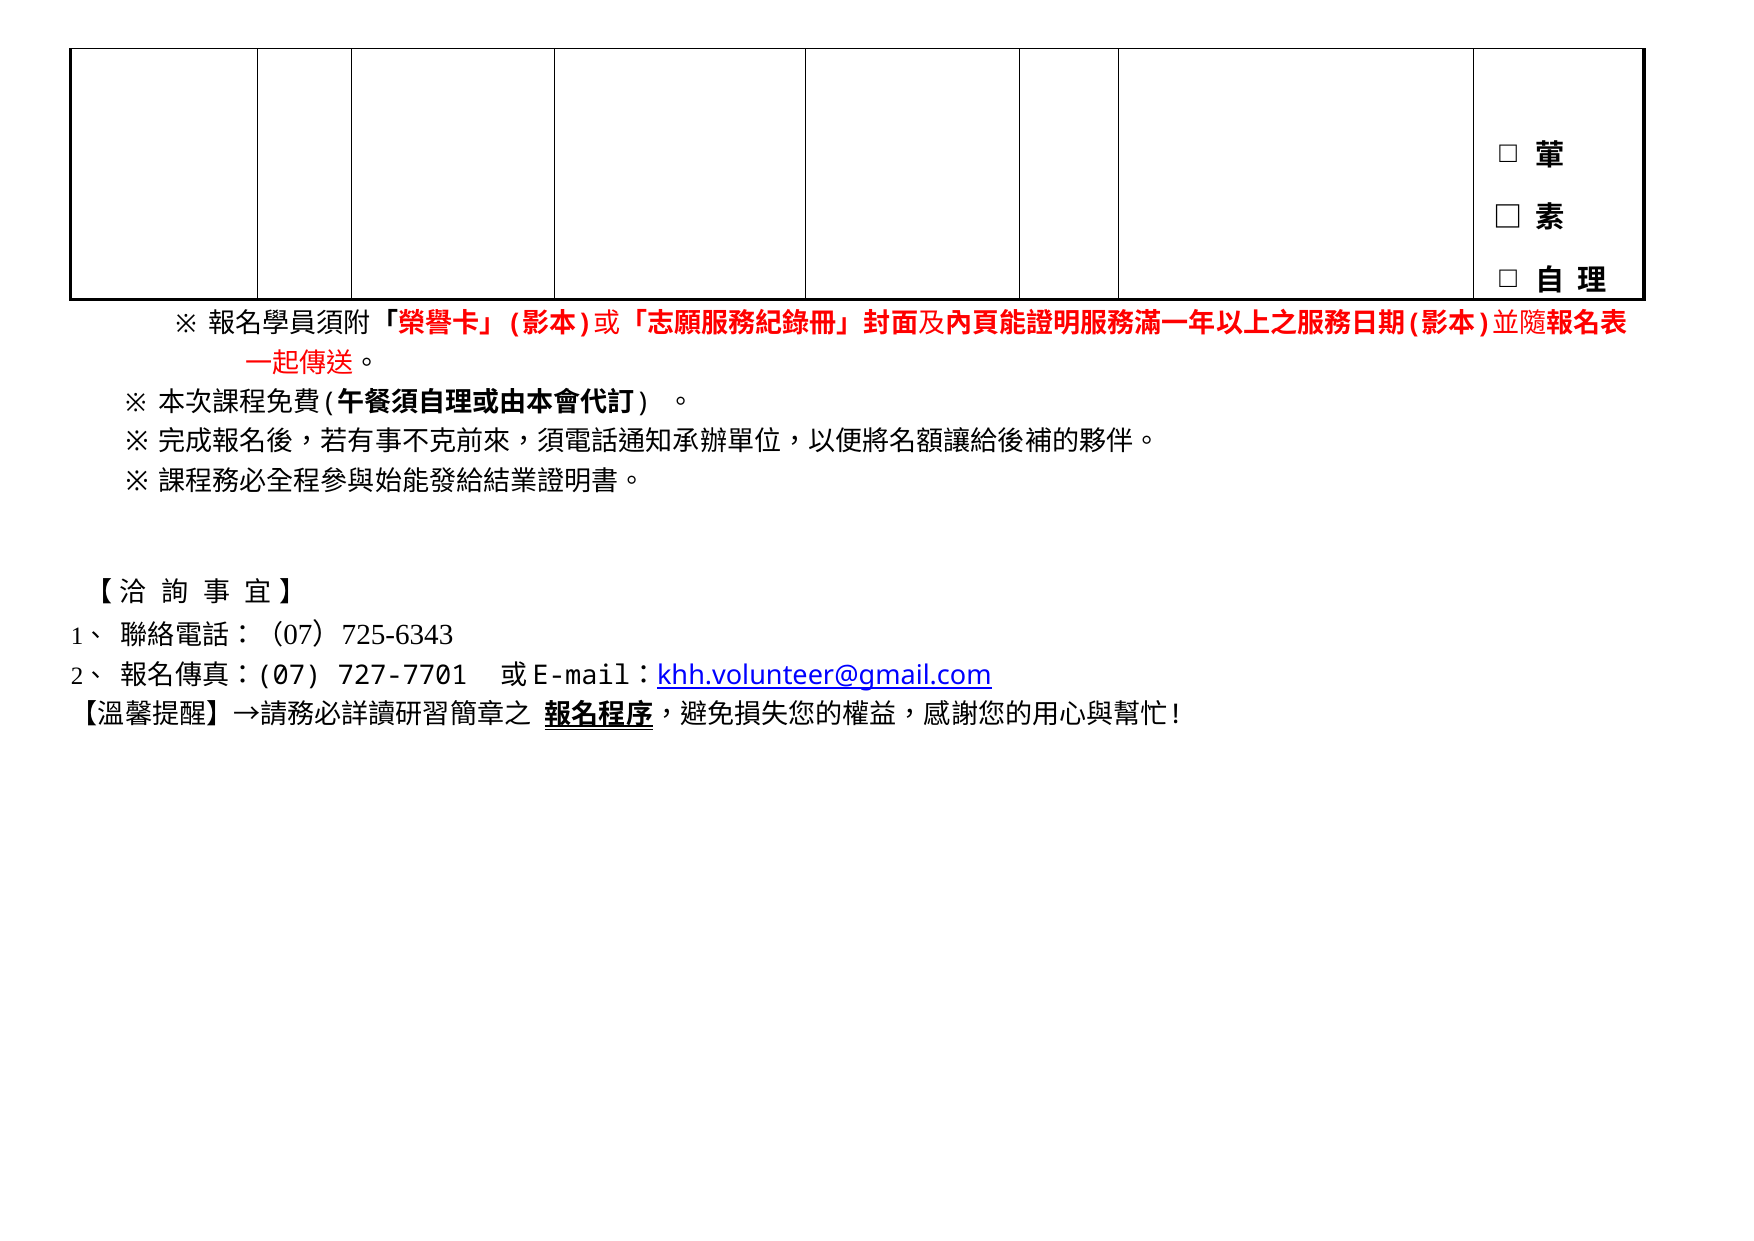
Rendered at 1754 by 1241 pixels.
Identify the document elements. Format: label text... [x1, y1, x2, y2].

list 報名傳真：(07) 727-7701 或E-mail：khh.volunteer@gmail.com [71, 653, 1654, 692]
list 課程務必全程參與始能發給結業證明書。 [121, 459, 1654, 498]
list 聯絡電話：（07）725-6343 [71, 611, 1654, 653]
text 【溫馨提醒】→請務必詳讀研習簡章之 報名程序，避免損失您的權益，感謝您的用心與幫忙! [71, 692, 1654, 732]
table_cell [806, 49, 1019, 298]
list 完成報名後，若有事不克前來，須電話通知承辦單位，以便將名額讓給後補的夥伴。 [121, 419, 1654, 459]
table_cell [1020, 49, 1118, 298]
table_cell □葷 □素 □自理 [1474, 49, 1642, 298]
table_cell [72, 49, 257, 298]
table_cell [555, 49, 805, 298]
table_cell [352, 49, 554, 298]
text 【洽詢事宜】 [71, 548, 1654, 611]
list 報名學員須附「榮譽卡」(影本)或「志願服務紀錄冊」封面及內頁能證明服務滿一年以上之服務日期(影本)並隨報名表一起傳送。 [171, 301, 1654, 380]
table_cell [258, 49, 351, 298]
table_cell [1119, 49, 1473, 298]
list 本次課程免費(午餐須自理或由本會代訂) 。 [121, 380, 1654, 419]
